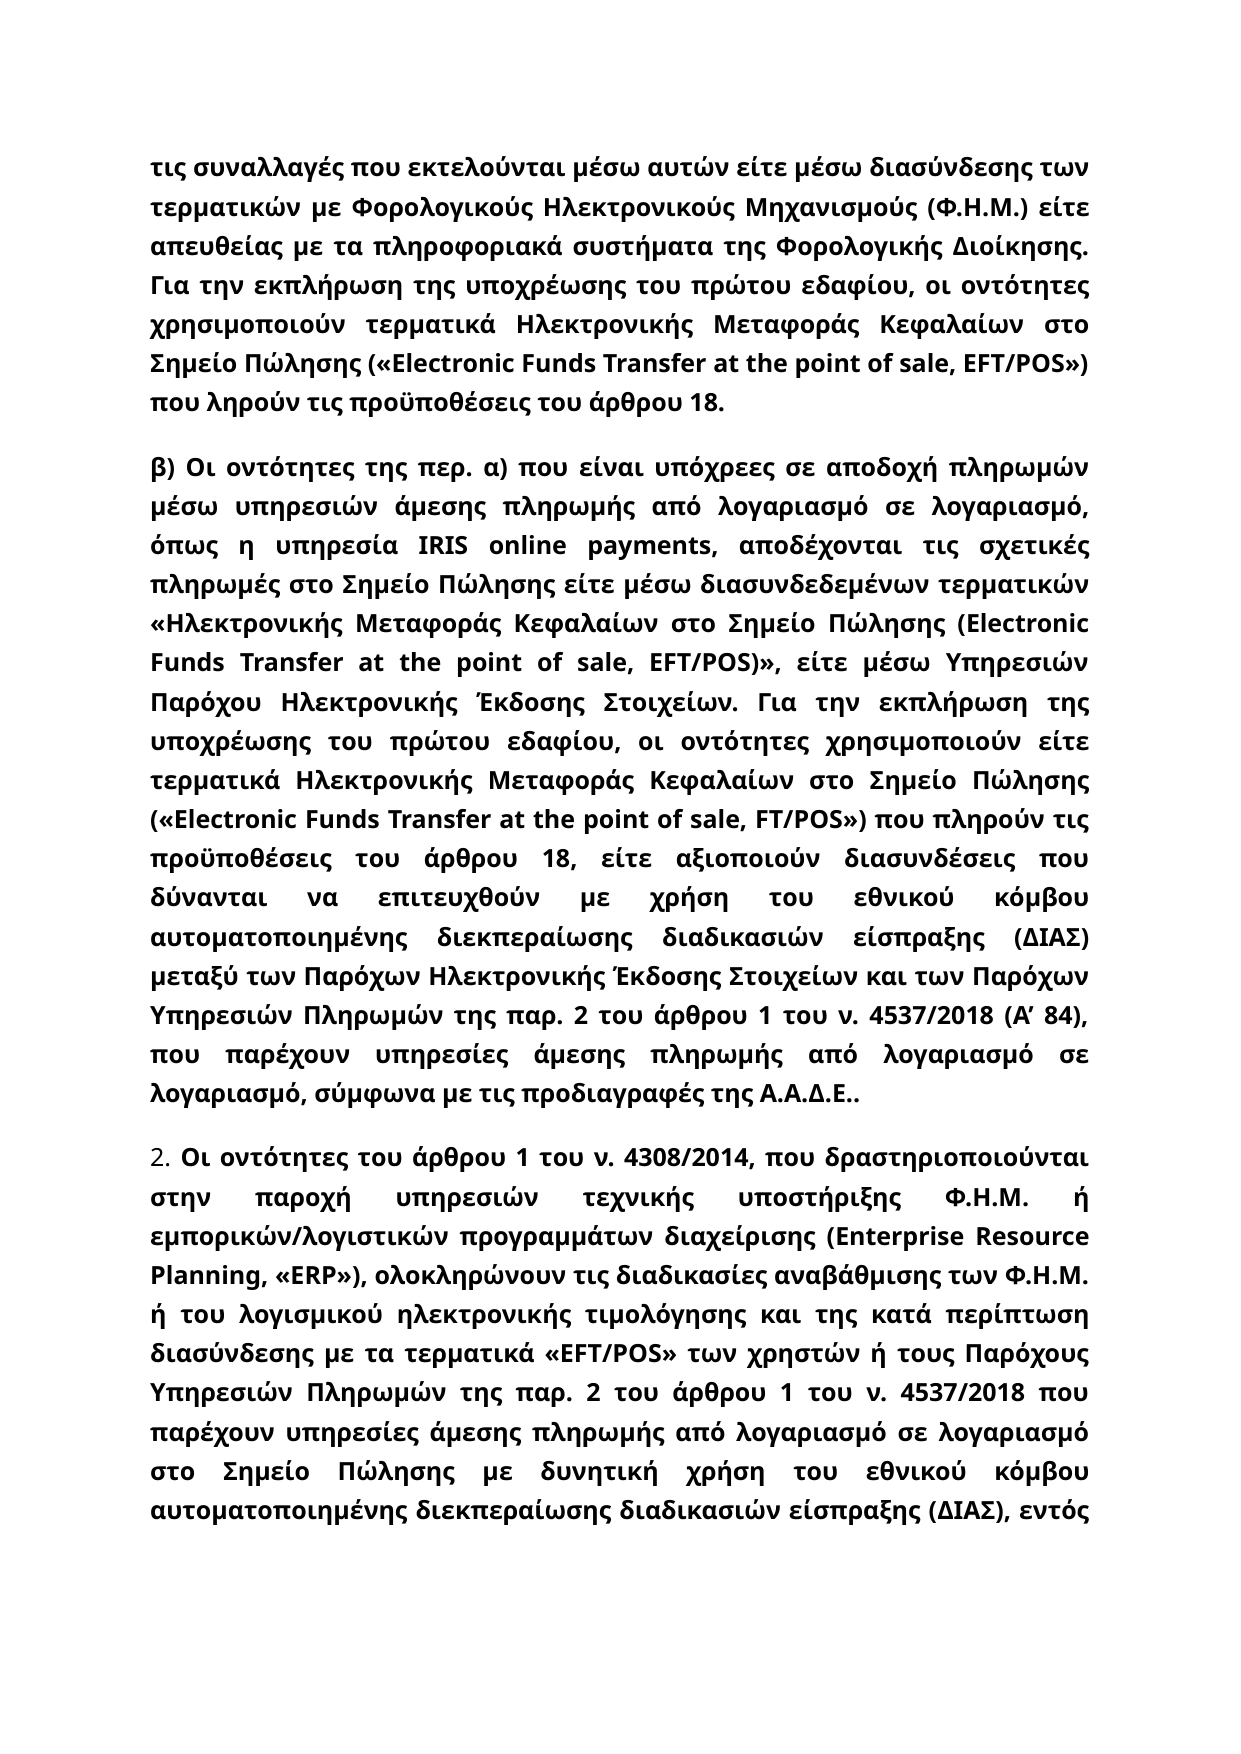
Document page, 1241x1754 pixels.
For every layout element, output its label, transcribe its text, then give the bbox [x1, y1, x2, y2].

text β) Οι οντότητες της περ. α) που είναι υπόχρεες σε αποδοχή πληρωμών μέσω υπηρεσιών άμεσης πληρωμής από λογαριασμό σε λογαριασμό, όπως η υπηρεσία IRIS online payments, αποδέχονται τις σχετικές πληρωμές στο Σημείο Πώλησης είτε μέσω διασυνδεδεμένων τερματικών «Ηλεκτρονικής Μεταφοράς Κεφαλαίων στο Σημείο Πώλησης (Electronic Funds Transfer at the point of sale, EFT/POS)», είτε μέσω Υπηρεσιών Παρόχου Ηλεκτρονικής Έκδοσης Στοιχείων. Για την εκπλήρωση της υποχρέωσης του πρώτου εδαφίου, οι οντότητες χρησιμοποιούν είτε τερματικά Ηλεκτρονικής Μεταφοράς Κεφαλαίων στο Σημείο Πώλησης («Electronic Funds Transfer at the point of sale, FT/POS») που πληρούν τις προϋποθέσεις του άρθρου 18, είτε αξιοποιούν διασυνδέσεις που δύνανται να επιτευχθούν με χρήση του εθνικού κόμβου αυτοματοποιημένης διεκπεραίωσης διαδικασιών είσπραξης (ΔΙΑΣ) μεταξύ των Παρόχων Ηλεκτρονικής Έκδοσης Στοιχείων και των Παρόχων Υπηρεσιών Πληρωμών της παρ. 2 του άρθρου 1 του ν. 4537/2018 (Α’ 84), που παρέχουν υπηρεσίες άμεσης πληρωμής από λογαριασμό σε λογαριασμό, σύμφωνα με τις προδιαγραφές της Α.Α.Δ.Ε.. [150, 449, 1090, 1110]
text τις συναλλαγές που εκτελούνται μέσω αυτών είτε μέσω διασύνδεσης των τερματικών με Φορολογικούς Ηλεκτρονικούς Μηχανισμούς (Φ.Η.Μ.) είτε απευθείας με τα πληροφοριακά συστήματα της Φορολογικής Διοίκησης. Για την εκπλήρωση της υποχρέωσης του πρώτου εδαφίου, οι οντότητες χρησιμοποιούν τερματικά Ηλεκτρονικής Μεταφοράς Κεφαλαίων στο Σημείο Πώλησης («Electronic Funds Transfer at the point of sale, EFT/POS») που ληρούν τις προϋποθέσεις του άρθρου 18. [150, 150, 1090, 419]
text 2. Οι οντότητες του άρθρου 1 του ν. 4308/2014, που δραστηριοποιούνται στην παροχή υπηρεσιών τεχνικής υποστήριξης Φ.Η.Μ. ή εμπορικών/λογιστικών προγραμμάτων διαχείρισης (Enterprise Resource Planning, «ERP»), ολοκληρώνουν τις διαδικασίες αναβάθμισης των Φ.Η.Μ. ή του λογισμικού ηλεκτρονικής τιμολόγησης και της κατά περίπτωση διασύνδεσης με τα τερματικά «EFT/POS» των χρηστών ή τους Παρόχους Υπηρεσιών Πληρωμών της παρ. 2 του άρθρου 1 του ν. 4537/2018 που παρέχουν υπηρεσίες άμεσης πληρωμής από λογαριασμό σε λογαριασμό στο Σημείο Πώλησης με δυνητική χρήση του εθνικού κόμβου αυτοματοποιημένης διεκπεραίωσης διαδικασιών είσπραξης (ΔΙΑΣ), εντός [150, 1140, 1090, 1527]
